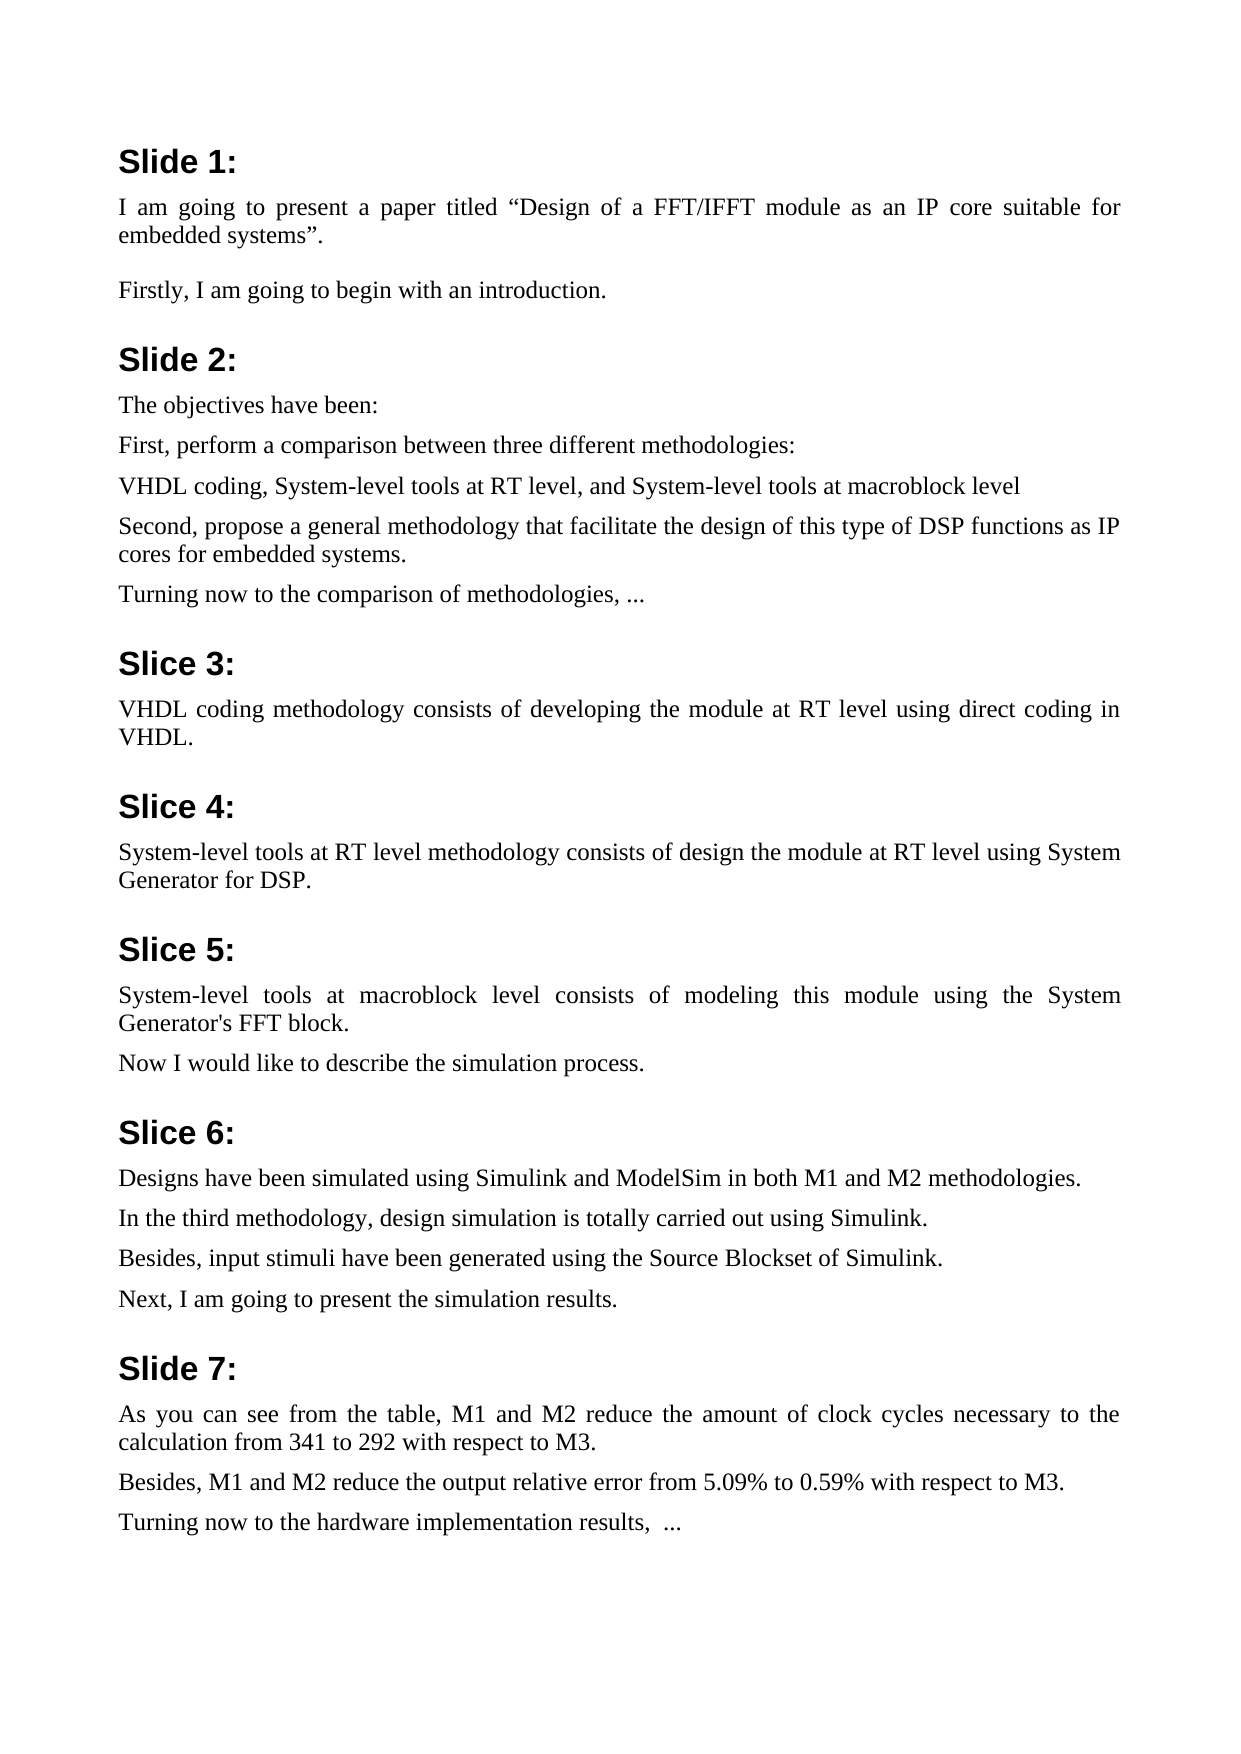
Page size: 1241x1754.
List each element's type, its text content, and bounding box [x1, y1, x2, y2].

text Second, propose a general methodology that facilitate the design of this type of DSP functions as IP cores for embedded systems. [118, 512, 1122, 567]
text I am going to present a paper titled “Design of a FFT/IFFT module as an IP core suitable for embedded systems”. [118, 193, 1122, 248]
subtitle Slice 3: [118, 645, 1122, 683]
subtitle Slide 7: [118, 1350, 1122, 1387]
subtitle Slice 5: [118, 931, 1122, 968]
text System-level tools at RT level methodology consists of design the module at RT level using System Generator for DSP. [118, 838, 1122, 893]
text VHDL coding, System-level tools at RT level, and System-level tools at macroblock level [118, 472, 1122, 499]
text VHDL coding methodology consists of developing the module at RT level using direct coding in VHDL. [118, 695, 1122, 751]
subtitle Slice 6: [118, 1114, 1122, 1152]
subtitle Slide 2: [118, 341, 1122, 379]
text The objectives have been: [118, 391, 1122, 419]
text Turning now to the hardware implementation results, ... [118, 1508, 1122, 1536]
text Besides, input stimuli have been generated using the Source Blockset of Simulink. [118, 1244, 1122, 1272]
text Turning now to the comparison of methodologies, ... [118, 580, 1122, 608]
text First, perform a comparison between three different methodologies: [118, 432, 1122, 459]
text Firstly, I am going to begin with an introduction. [118, 276, 1122, 304]
text Besides, M1 and M2 reduce the output relative error from 5.09% to 0.59% with respect to M3. [118, 1468, 1122, 1496]
text Now I would like to describe the simulation process. [118, 1049, 1122, 1077]
text Designs have been simulated using Simulink and ModelSim in both M1 and M2 methodologies. [118, 1164, 1122, 1192]
text Next, I am going to present the simulation results. [118, 1285, 1122, 1312]
subtitle Slide 1: [118, 143, 1122, 181]
text In the third methodology, design simulation is totally carried out using Simulink. [118, 1204, 1122, 1232]
subtitle Slice 4: [118, 788, 1122, 826]
text System-level tools at macroblock level consists of modeling this module using the System Generator's FFT block. [118, 981, 1122, 1036]
text As you can see from the table, M1 and M2 reduce the amount of clock cycles necessary to the calculation from 341 to 292 with respect to M3. [118, 1400, 1122, 1455]
